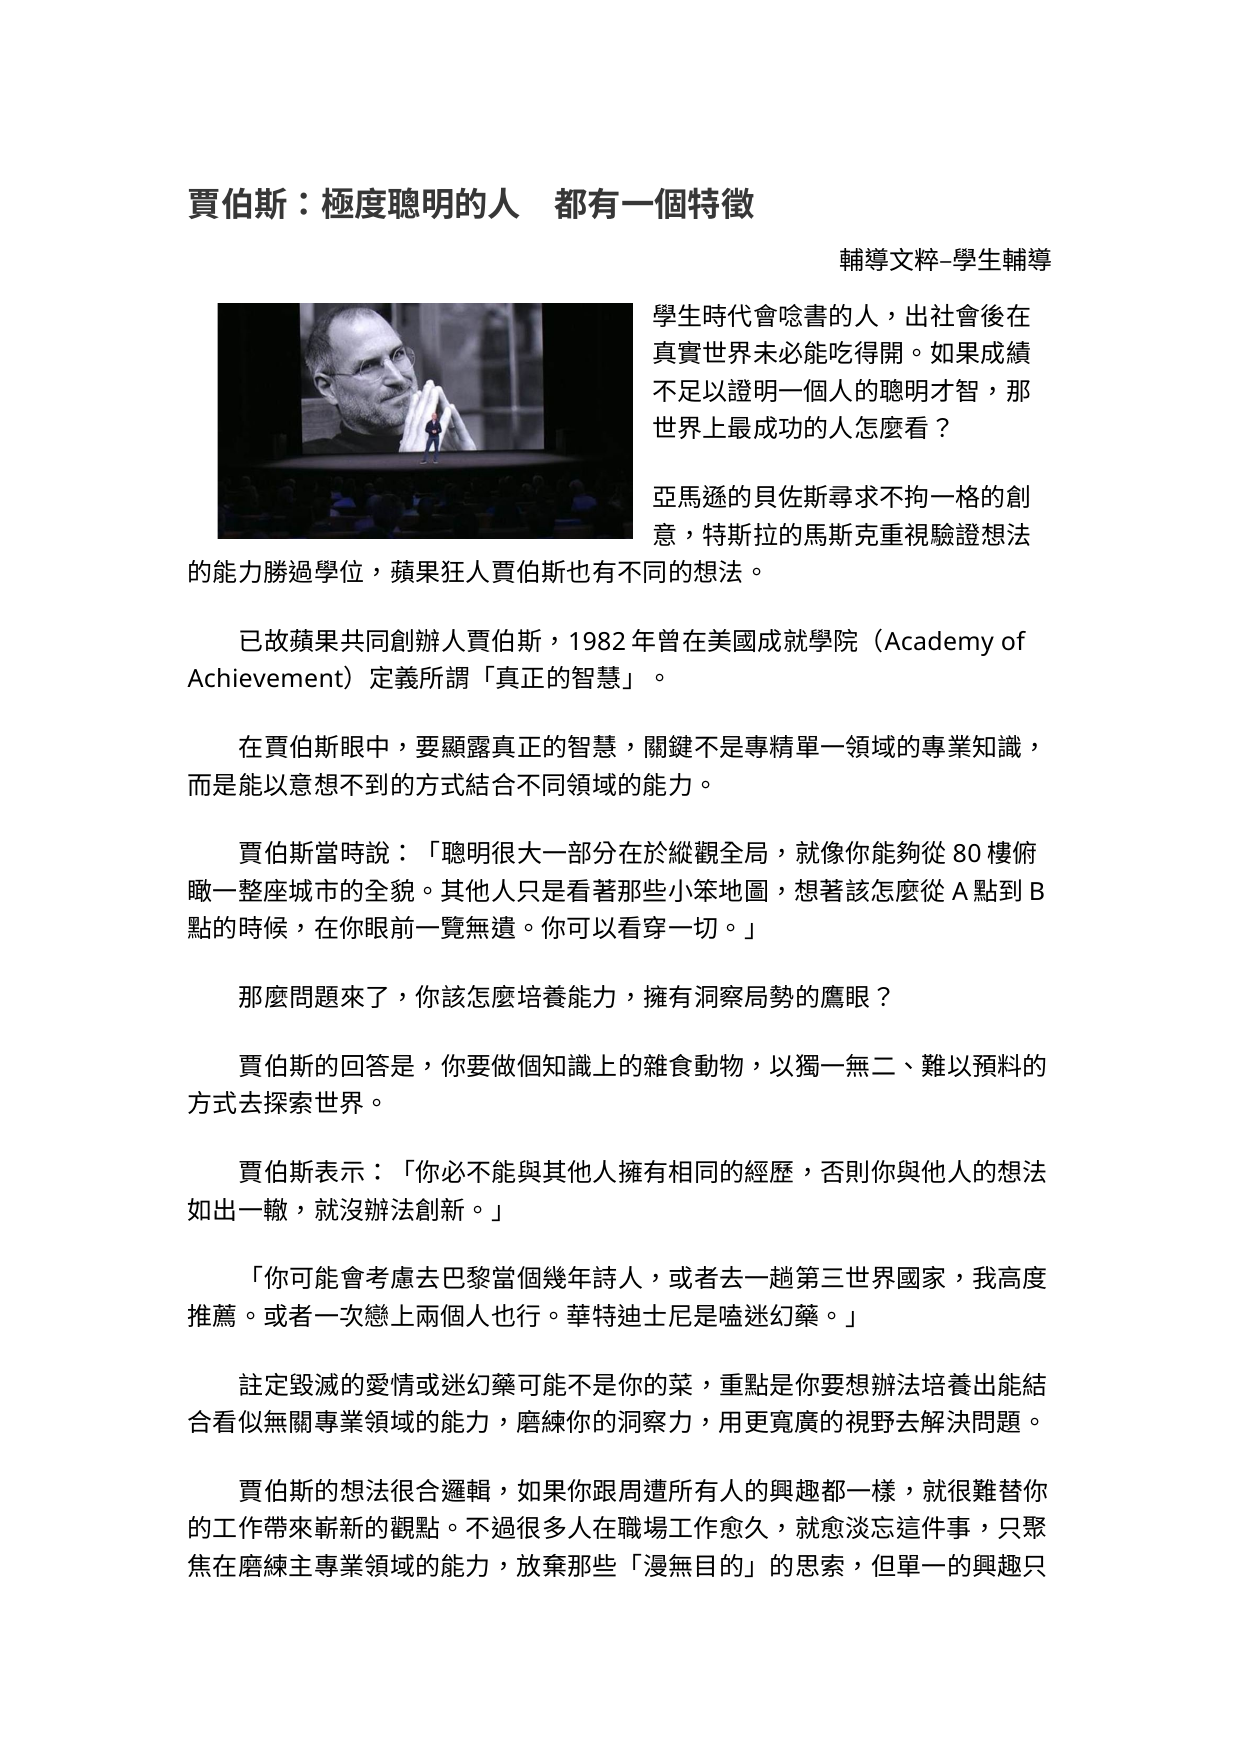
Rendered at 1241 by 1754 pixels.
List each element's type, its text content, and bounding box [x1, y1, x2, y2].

text 「你可能會考慮去巴黎當個幾年詩人，或者去一趟第三世界國家，我高度推薦。或者一次戀上兩個人也行。華特迪士尼是嗑迷幻藥。」 [187, 1258, 1053, 1333]
text 學生時代會唸書的人，出社會後在真實世界未必能吃得開。如果成績不足以證明一個人的聰明才智，那世界上最成功的人怎麼看？ [187, 296, 1053, 446]
text 賈伯斯的回答是，你要做個知識上的雜食動物，以獨一無二、難以預料的方式去探索世界。 [187, 1046, 1053, 1121]
text 在賈伯斯眼中，要顯露真正的智慧，關鍵不是專精單一領域的專業知識，而是能以意想不到的方式結合不同領域的能力。 [187, 727, 1053, 802]
subtitle 輔導文粹–學生輔導 [187, 239, 1053, 277]
text 已故蘋果共同創辦人賈伯斯，1982年曾在美國成就學院（Academy of Achievement）定義所謂「真正的智慧」。 [187, 621, 1053, 696]
subtitle 賈伯斯：極度聰明的人 都有一個特徵 [187, 164, 1053, 239]
text 亞馬遜的貝佐斯尋求不拘一格的創意，特斯拉的馬斯克重視驗證想法的能力勝過學位，蘋果狂人賈伯斯也有不同的想法。 [187, 477, 1053, 589]
text 註定毀滅的愛情或迷幻藥可能不是你的菜，重點是你要想辦法培養出能結合看似無關專業領域的能力，磨練你的洞察力，用更寬廣的視野去解決問題。 [187, 1364, 1053, 1439]
picture [236, 303, 638, 540]
text 賈伯斯表示：「你必不能與其他人擁有相同的經歷，否則你與他人的想法如出一轍，就沒辦法創新。」 [187, 1152, 1053, 1227]
text 賈伯斯的想法很合邏輯，如果你跟周遭所有人的興趣都一樣，就很難替你的工作帶來嶄新的觀點。不過很多人在職場工作愈久，就愈淡忘這件事，只聚焦在磨練主專業領域的能力，放棄那些「漫無目的」的思索，但單一的興趣只 [187, 1471, 1053, 1583]
text 賈伯斯當時說：「聰明很大一部分在於縱觀全局，就像你能夠從80樓俯瞰一整座城市的全貌。其他人只是看著那些小笨地圖，想著該怎麼從A點到B點的時候，在你眼前一覽無遺。你可以看穿一切。」 [187, 833, 1053, 946]
text 那麼問題來了，你該怎麼培養能力，擁有洞察局勢的鷹眼？ [187, 977, 1053, 1014]
